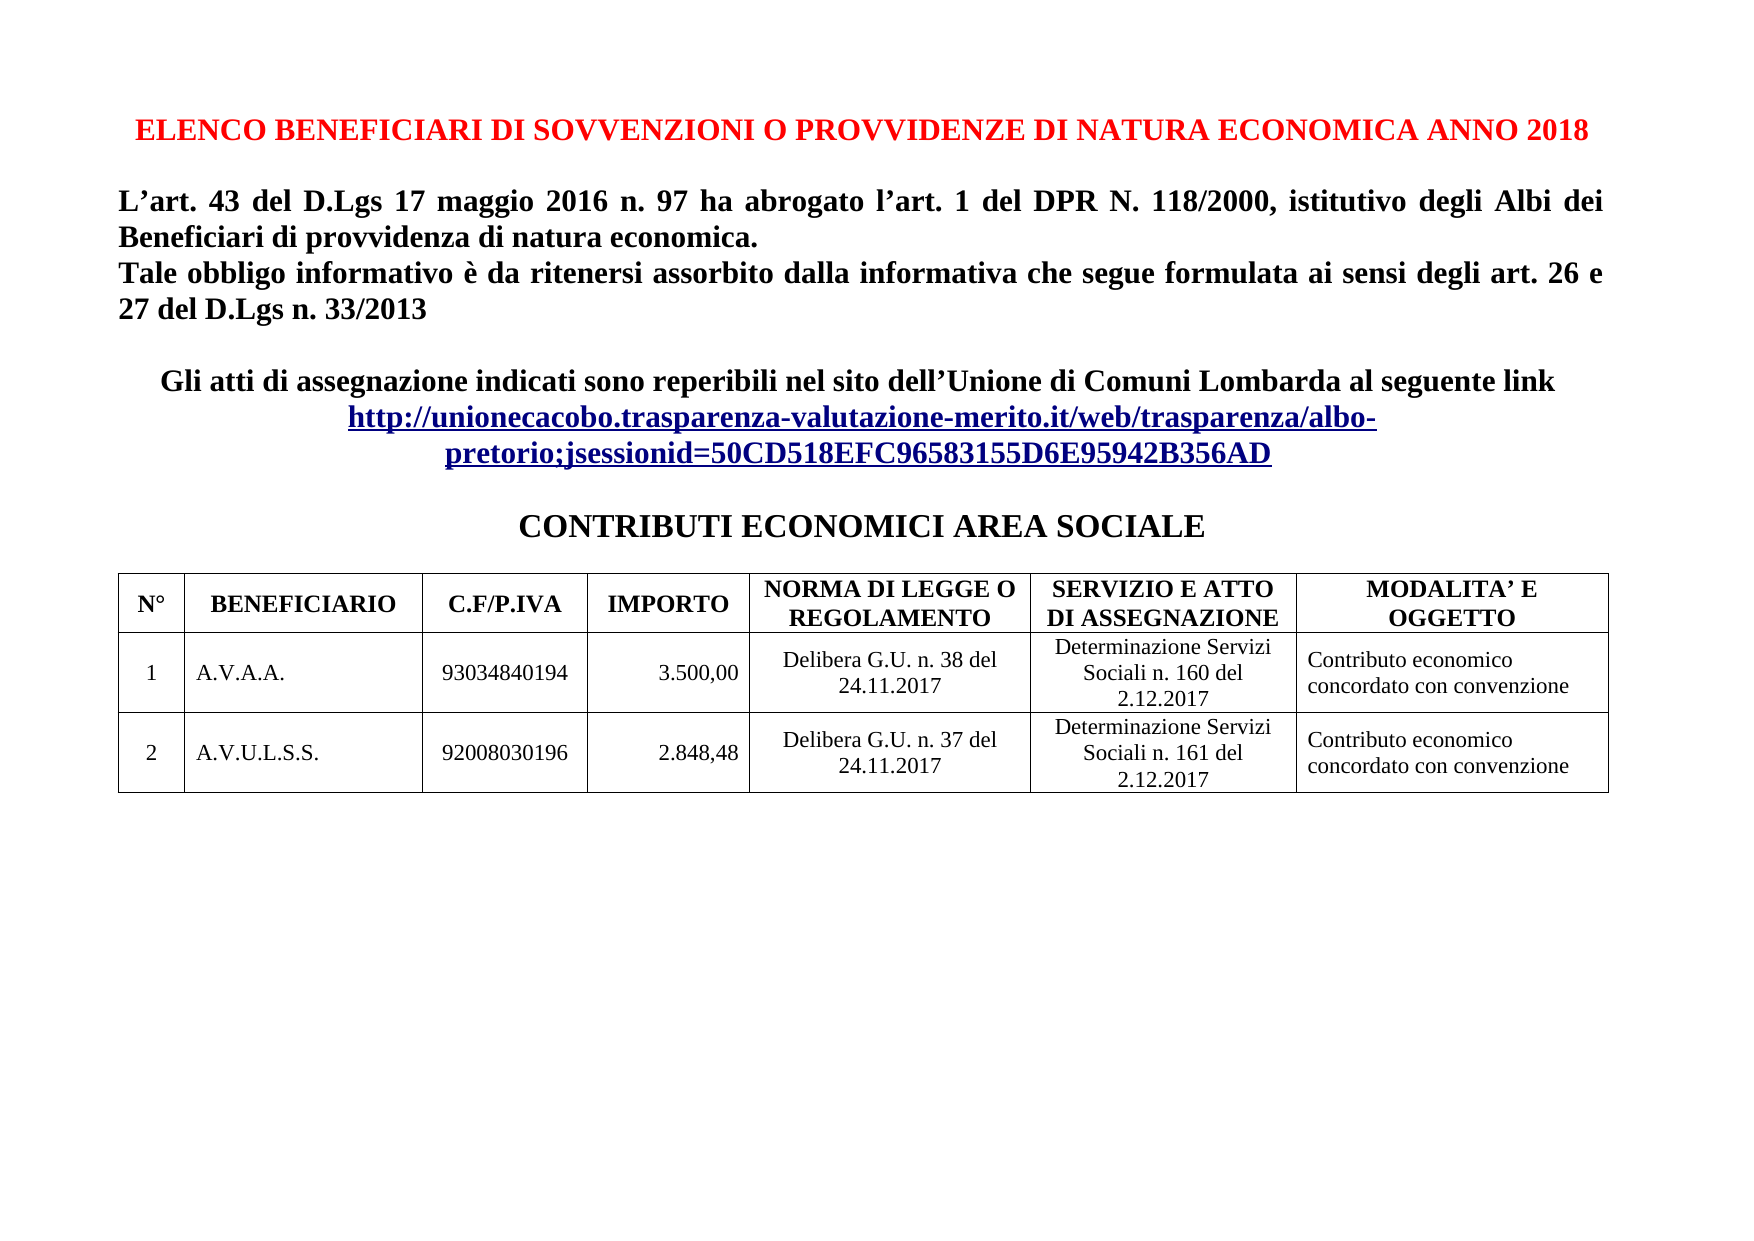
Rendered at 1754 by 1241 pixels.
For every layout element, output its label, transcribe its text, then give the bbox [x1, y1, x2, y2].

table_cell 93034840194 [423, 633, 587, 712]
table_header SERVIZIO E ATTO DI ASSEGNAZIONE [1031, 574, 1296, 632]
text L’art. 43 del D.Lgs 17 maggio 2016 n. 97 ha abrogato l’art. 1 del DPR N. 118/2000, istitutivo degli Albi dei Beneficiari di provvidenza di natura economica. [118, 183, 1606, 254]
table_cell 3.500,00 [588, 633, 749, 712]
text CONTRIBUTI ECONOMICI AREA SOCIALE [118, 506, 1606, 544]
table_cell 92008030196 [423, 713, 587, 792]
table_header N° [119, 574, 184, 632]
table_cell Determinazione Servizi Sociali n. 160 del 2.12.2017 [1031, 633, 1296, 712]
table_cell Contributo economico concordato con convenzione [1297, 633, 1608, 712]
table_cell 2.848,48 [588, 713, 749, 792]
table_cell A.V.U.L.S.S. [185, 713, 422, 792]
table_cell Delibera G.U. n. 37 del 24.11.2017 [750, 713, 1030, 792]
text Gli atti di assegnazione indicati sono reperibili nel sito dell’Unione di Comuni Lombarda al seguente link [118, 362, 1606, 398]
table_header NORMA DI LEGGE O REGOLAMENTO [750, 574, 1030, 632]
table_cell Determinazione Servizi Sociali n. 161 del 2.12.2017 [1031, 713, 1296, 792]
table_header MODALITA’ E OGGETTO [1297, 574, 1608, 632]
table_cell 1 [119, 633, 184, 712]
table_cell Delibera G.U. n. 38 del 24.11.2017 [750, 633, 1030, 712]
table_header C.F/P.IVA [423, 574, 587, 632]
text http://unionecacobo.trasparenza-valutazione-merito.it/web/trasparenza/albo-pretorio;jsessionid=50CD518EFC96583155D6E95942B356AD [118, 398, 1606, 470]
table_cell Contributo economico concordato con convenzione [1297, 713, 1608, 792]
table_cell A.V.A.A. [185, 633, 422, 712]
table_header BENEFICIARIO [185, 574, 422, 632]
table_header IMPORTO [588, 574, 749, 632]
text ELENCO BENEFICIARI DI SOVVENZIONI O PROVVIDENZE DI NATURA ECONOMICA ANNO 2018 [118, 111, 1606, 147]
text Tale obbligo informativo è da ritenersi assorbito dalla informativa che segue formulata ai sensi degli art. 26 e 27 del D.Lgs n. 33/2013 [118, 254, 1606, 326]
table_cell 2 [119, 713, 184, 792]
